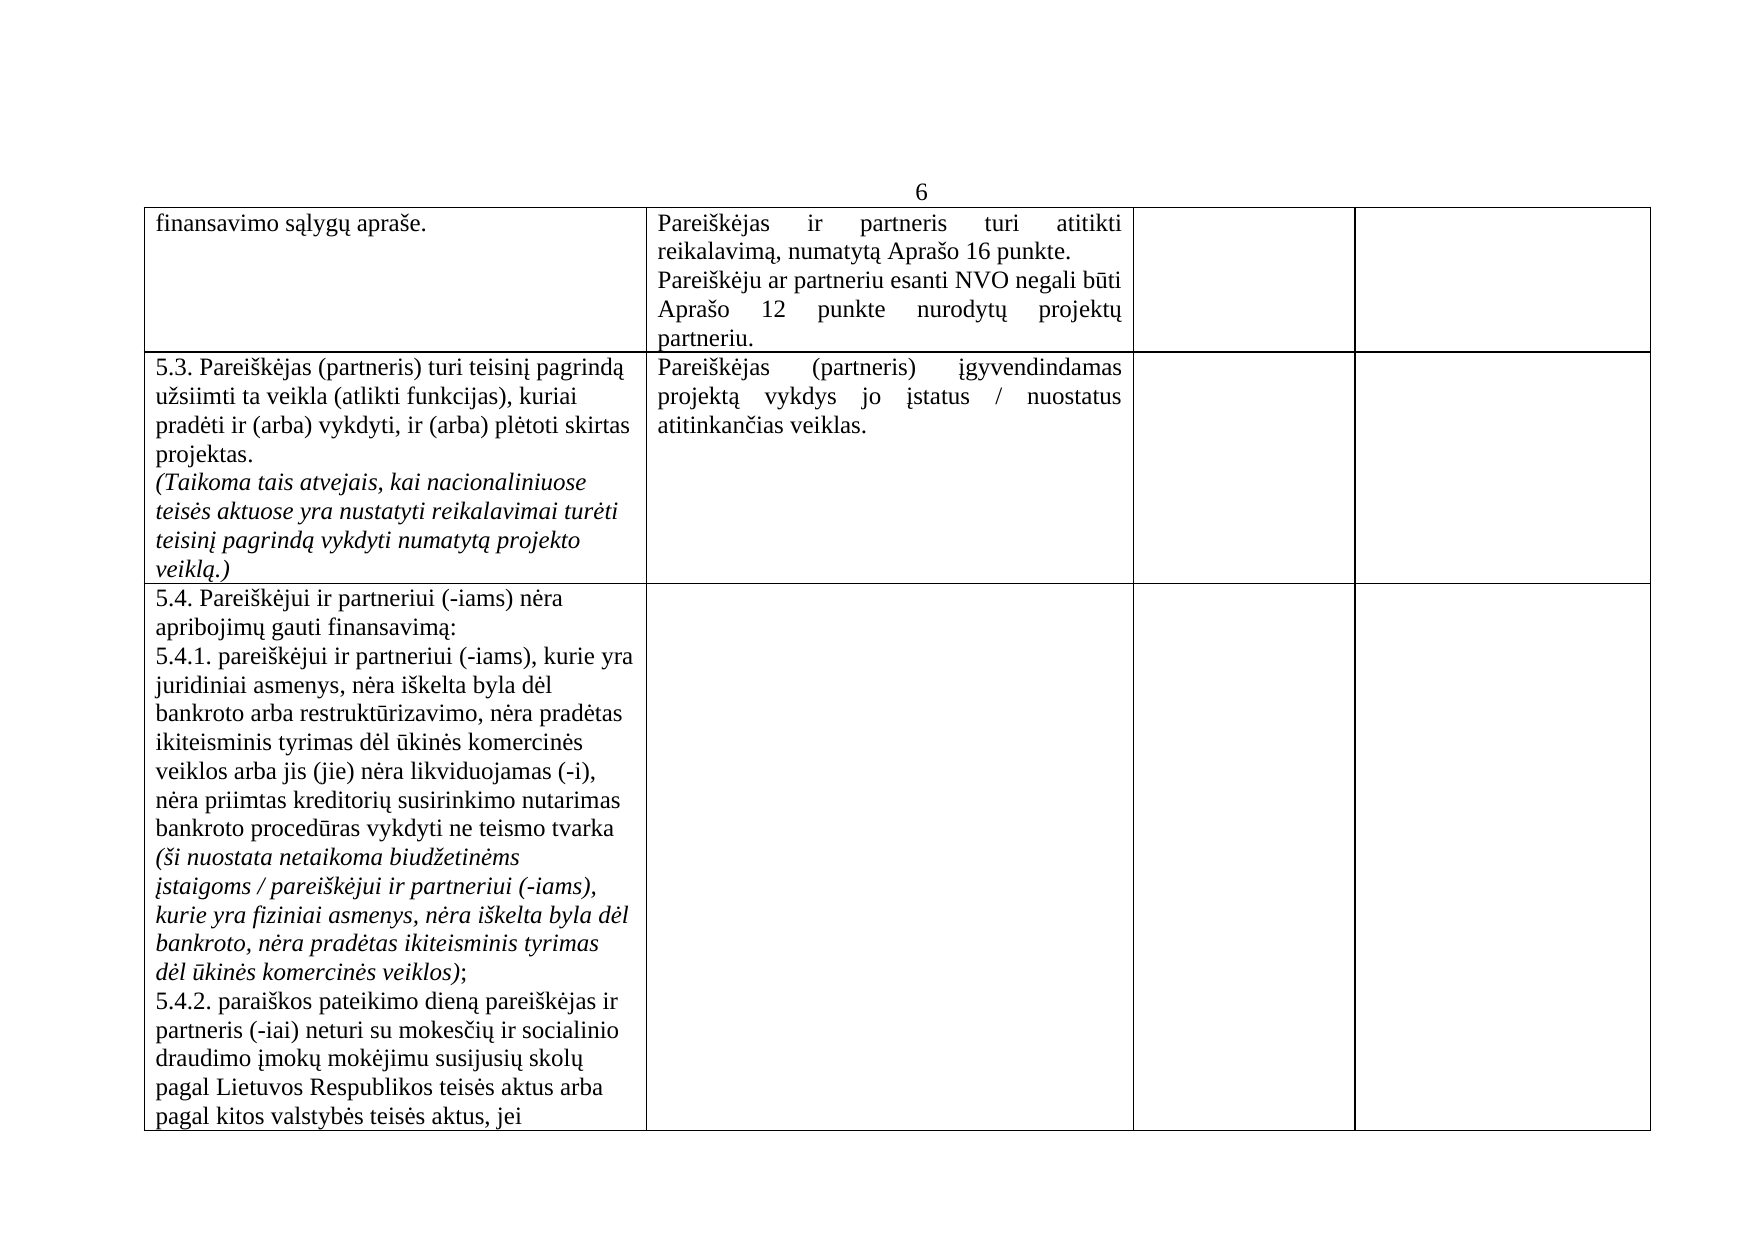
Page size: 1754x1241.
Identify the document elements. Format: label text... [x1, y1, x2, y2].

table_cell 5.4. Pareiškėjui ir partneriui (-iams) nėra apribojimų gauti finansavimą: 5.4.1. pareiškėjui ir partneriui (-iams), kurie yra juridiniai asmenys, nėra iškelta byla dėl bankroto arba restruktūrizavimo, nėra pradėtas ikiteisminis tyrimas dėl ūkinės komercinės veiklos arba jis (jie) nėra likviduojamas (-i), nėra priimtas kreditorių susirinkimo nutarimas bankroto procedūras vykdyti ne teismo tvarka (ši nuostata netaikoma biudžetinėms įstaigoms / pareiškėjui ir partneriui (-iams), kurie yra fiziniai asmenys, nėra iškelta byla dėl bankroto, nėra pradėtas ikiteisminis tyrimas dėl ūkinės komercinės veiklos); 5.4.2. paraiškos pateikimo dieną pareiškėjas ir partneris (-iai) neturi su mokesčių ir socialinio draudimo įmokų mokėjimu susijusių skolų pagal Lietuvos Respublikos teisės aktus arba pagal kitos valstybės teisės aktus, jei [145, 584, 646, 1130]
table_cell Pareiškėjas ir partneris turi atitikti reikalavimą, numatytą Aprašo 16 punkte. Pareiškėju ar partneriu esanti NVO negali būti Aprašo 12 punkte nurodytų projektų partneriu. [647, 208, 1133, 351]
table_cell [1134, 353, 1354, 582]
table_cell 5.3. Pareiškėjas (partneris) turi teisinį pagrindą užsiimti ta veikla (atlikti funkcijas), kuriai pradėti ir (arba) vykdyti, ir (arba) plėtoti skirtas projektas. (Taikoma tais atvejais, kai nacionaliniuose teisės aktuose yra nustatyti reikalavimai turėti teisinį pagrindą vykdyti numatytą projekto veiklą.) [145, 353, 646, 582]
table_cell [647, 584, 1133, 1130]
table_cell [1356, 584, 1650, 1130]
table_cell [1134, 584, 1354, 1130]
table_cell [1134, 208, 1354, 351]
table_cell [1356, 353, 1650, 582]
table_cell Pareiškėjas (partneris) įgyvendindamas projektą vykdys jo įstatus / nuostatus atitinkančias veiklas. [647, 353, 1133, 582]
table_cell finansavimo sąlygų apraše. [145, 208, 646, 351]
table_cell [1356, 208, 1650, 351]
